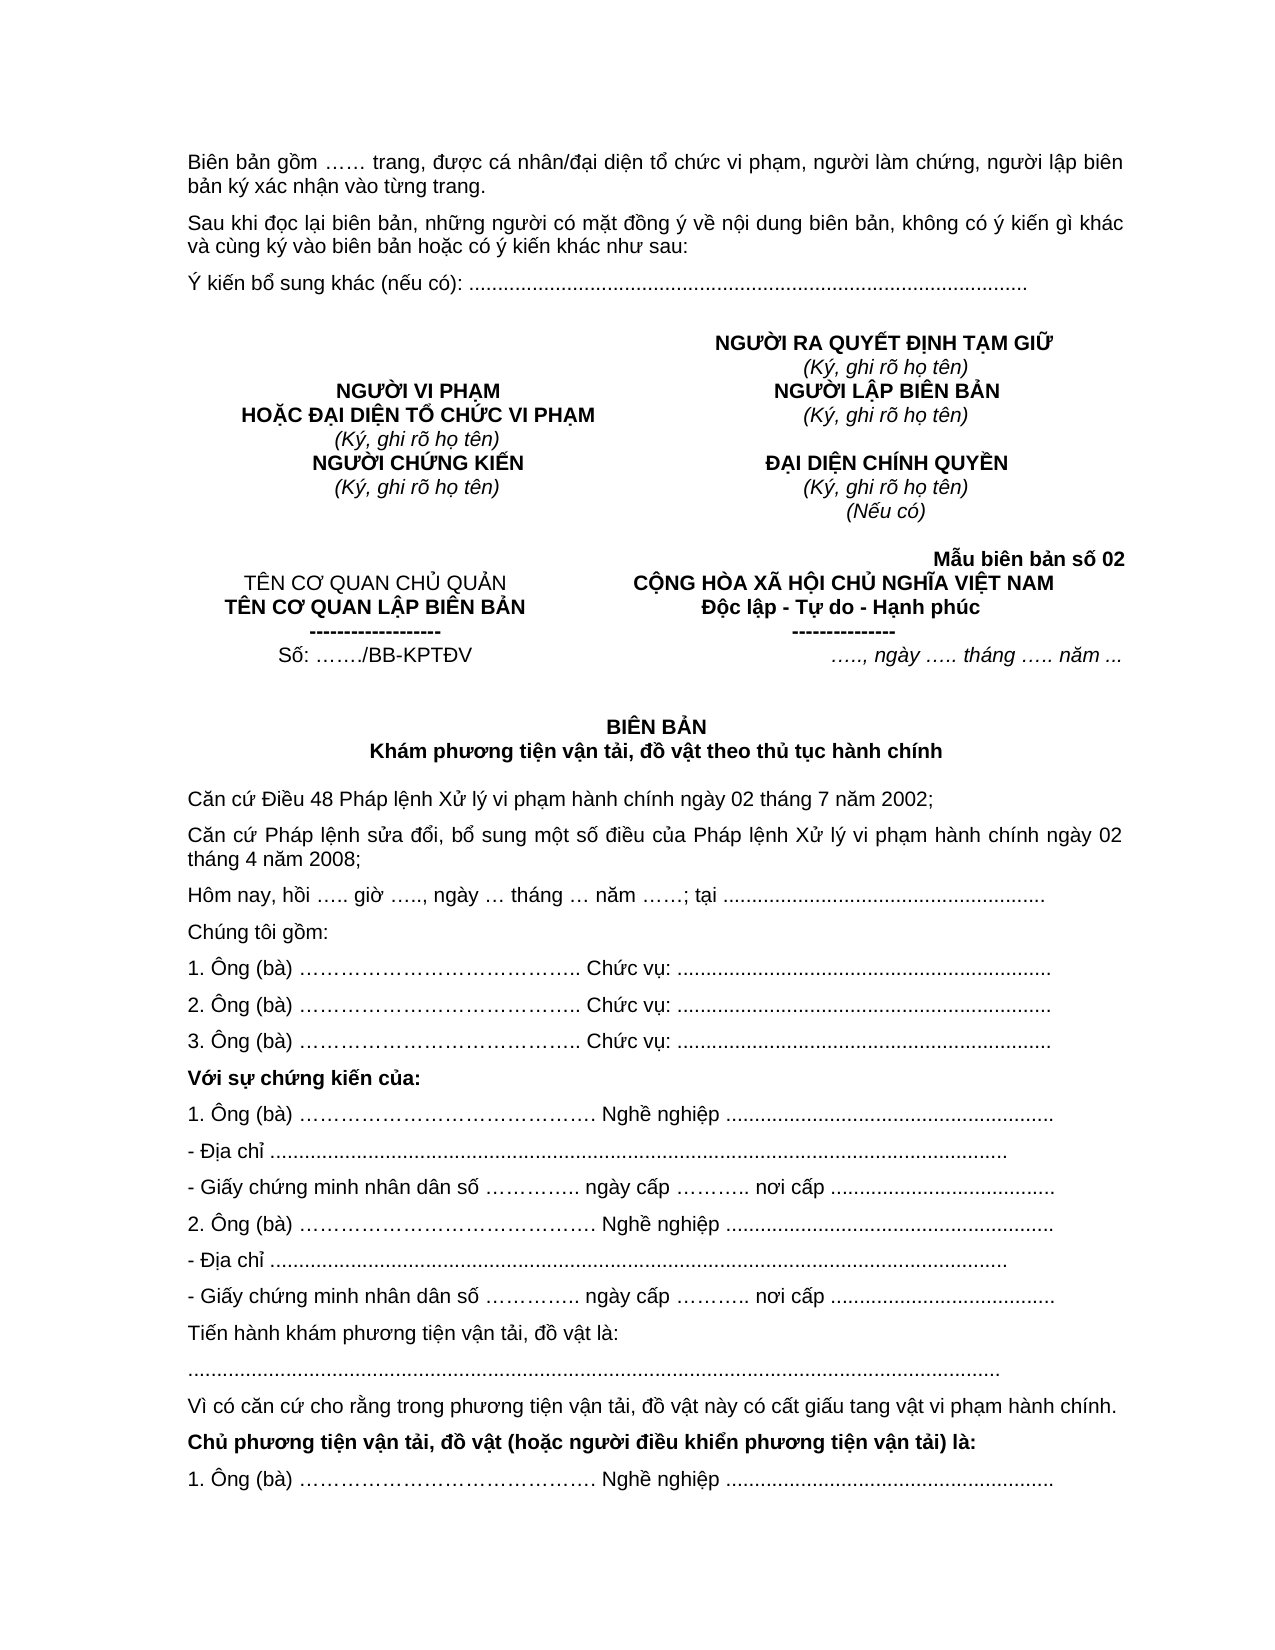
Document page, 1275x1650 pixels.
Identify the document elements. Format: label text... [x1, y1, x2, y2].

table_cell ĐẠI DIỆN CHÍNH QUYỀN (Ký, ghi rõ họ tên) (Nếu có) [649, 451, 1125, 523]
text Khám phương tiện vận tải, đồ vật theo thủ tục hành chính [187, 738, 1125, 762]
text Căn cứ Pháp lệnh sửa đổi, bổ sung một số điều của Pháp lệnh Xử lý vi phạm hành chính ngày 02 tháng 4 năm 2008; [187, 823, 1125, 871]
text 2. Ông (bà) ………………………………….. Chức vụ: ................................................................. [187, 993, 1125, 1017]
text 2. Ông (bà) ……………………………………. Nghề nghiệp ......................................................... [187, 1211, 1125, 1235]
table_cell NGƯỜI LẬP BIÊN BẢN (Ký, ghi rõ họ tên) [649, 379, 1125, 451]
text Chủ phương tiện vận tải, đồ vật (hoặc người điều khiển phương tiện vận tải) là: [187, 1430, 1125, 1454]
text 3. Ông (bà) ………………………………….. Chức vụ: ................................................................. [187, 1029, 1125, 1053]
text Mẫu biên bản số 02 [187, 547, 1125, 571]
text Hôm nay, hồi ….. giờ ….., ngày … tháng … năm ……; tại ........................................................ [187, 883, 1125, 907]
text Với sự chứng kiến của: [187, 1066, 1125, 1089]
table_cell NGƯỜI CHỨNG KIẾN (Ký, ghi rõ họ tên) [188, 451, 649, 523]
text 1. Ông (bà) ……………………………………. Nghề nghiệp ......................................................... [187, 1102, 1125, 1126]
text Biên bản gồm …… trang, được cá nhân/đại diện tổ chức vi phạm, người làm chứng, người lập biên bản ký xác nhận vào từng trang. [187, 150, 1125, 198]
text - Địa chỉ ................................................................................................................................ [187, 1138, 1125, 1162]
text - Giấy chứng minh nhân dân số ………….. ngày cấp ……….. nơi cấp ....................................... [187, 1284, 1125, 1308]
text Tiến hành khám phương tiện vận tải, đồ vật là: [187, 1321, 1125, 1345]
text ............................................................................................................................................. [187, 1357, 1125, 1381]
table_cell NGƯỜI VI PHẠM HOẶC ĐẠI DIỆN TỔ CHỨC VI PHẠM (Ký, ghi rõ họ tên) [188, 379, 649, 451]
text BIÊN BẢN [187, 714, 1125, 738]
text Chúng tôi gồm: [187, 920, 1125, 944]
text Ý kiến bổ sung khác (nếu có): ................................................................................................. [187, 271, 1125, 295]
text Vì có căn cứ cho rằng trong phương tiện vận tải, đồ vật này có cất giấu tang vật vi phạm hành chính. [187, 1394, 1125, 1418]
table_header TÊN CƠ QUAN CHỦ QUẢN TÊN CƠ QUAN LẬP BIÊN BẢN ------------------- Số: ……./BB-KPTĐV [188, 571, 562, 667]
text - Giấy chứng minh nhân dân số ………….. ngày cấp ……….. nơi cấp ....................................... [187, 1175, 1125, 1199]
text Sau khi đọc lại biên bản, những người có mặt đồng ý về nội dung biên bản, không có ý kiến gì khác và cùng ký vào biên bản hoặc có ý kiến khác như sau: [187, 210, 1125, 258]
table_header [188, 331, 649, 379]
text - Địa chỉ ................................................................................................................................ [187, 1248, 1125, 1272]
text Căn cứ Điều 48 Pháp lệnh Xử lý vi phạm hành chính ngày 02 tháng 7 năm 2002; [187, 786, 1125, 810]
table_header NGƯỜI RA QUYẾT ĐỊNH TẠM GIỮ (Ký, ghi rõ họ tên) [649, 331, 1125, 379]
text 1. Ông (bà) ………………………………….. Chức vụ: ................................................................. [187, 956, 1125, 980]
table_header CỘNG HÒA XÃ HỘI CHỦ NGHĨA VIỆT NAM Độc lập - Tự do - Hạnh phúc --------------- ….., ngày ….. tháng ….. năm ... [563, 571, 1125, 667]
text 1. Ông (bà) ……………………………………. Nghề nghiệp ......................................................... [187, 1467, 1125, 1491]
